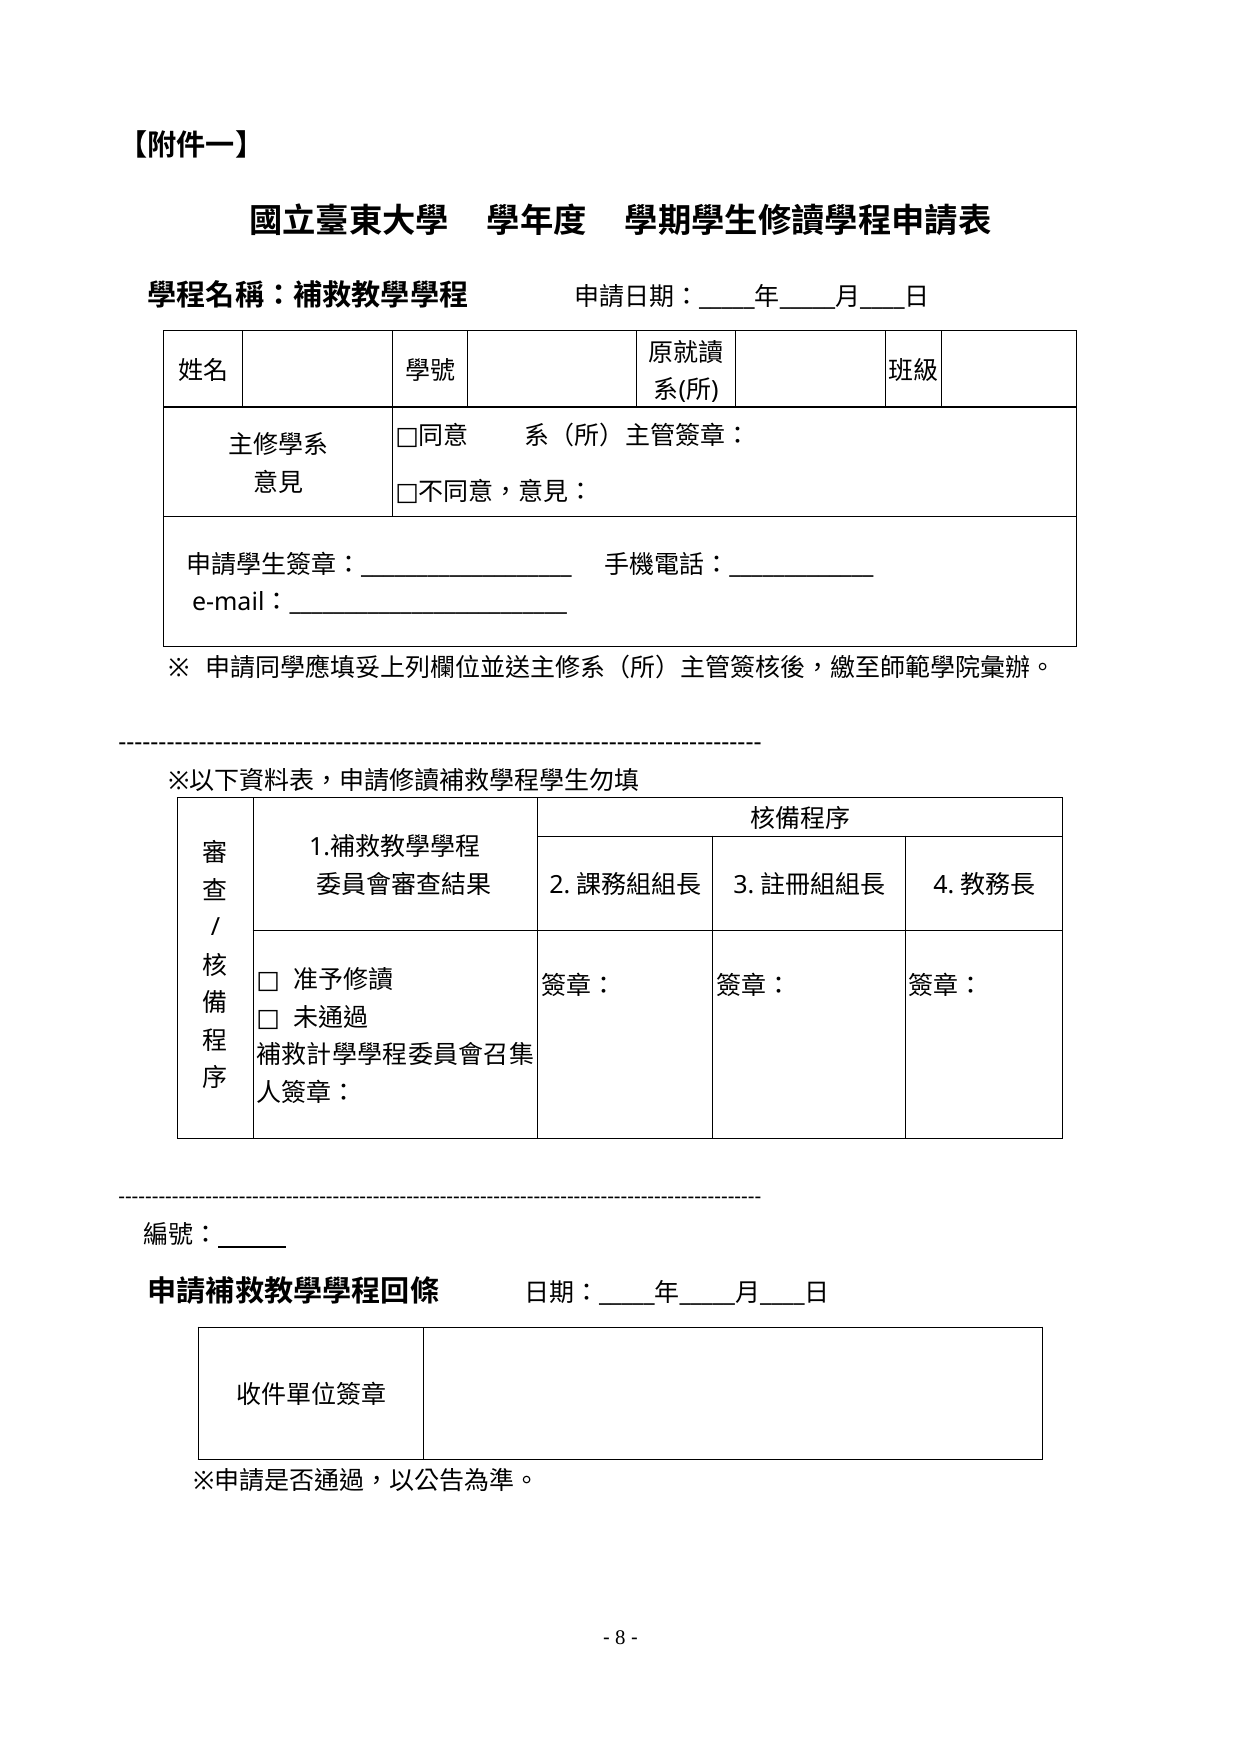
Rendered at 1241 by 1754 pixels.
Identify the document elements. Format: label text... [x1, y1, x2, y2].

table_header 原就讀 系(所) [637, 331, 735, 406]
table_header 核備程序 [538, 798, 1062, 836]
table_header 姓名 [164, 331, 242, 406]
table_cell 3. 註冊組組長 [713, 837, 905, 929]
text ------------------------------------------------------------------------------------------------ [118, 1177, 1122, 1214]
table_header 審 查 / 核 備 程 序 [178, 798, 253, 1138]
text 國立臺東大學 學年度 學期學生修讀學程申請表 [118, 180, 1122, 255]
table_cell 主修學系 意見 [164, 408, 392, 516]
text ※申請是否通過，以公告為準。 [118, 1459, 1122, 1497]
table_cell 申請學生簽章：___________________ 手機電話：_____________ e-mail：_________________________ [164, 517, 1076, 646]
text 編號： [118, 1214, 1122, 1252]
table_cell □同意 系（所）主管簽章： □不同意，意見： [393, 408, 1076, 516]
table_header [243, 331, 392, 406]
table_header [942, 331, 1076, 406]
table_header 1.補救教學學程 委員會審查結果 [254, 798, 537, 929]
text 申請補救教學學程回條 日期：_____年_____月____日 [118, 1252, 1122, 1327]
table_header 收件單位簽章 [199, 1328, 423, 1458]
text 【附件一】 [118, 105, 1122, 180]
table_header [736, 331, 885, 406]
table_cell 簽章： [713, 931, 905, 1138]
table_header [424, 1328, 1042, 1458]
table_cell 簽章： [538, 931, 712, 1138]
text ※以下資料表，申請修讀補救學程學生勿填 [118, 759, 1122, 797]
list 申請同學應填妥上列欄位並送主修系（所）主管簽核後，繳至師範學院彙辦。 [168, 647, 1122, 684]
table_header [468, 331, 636, 406]
table_header 班級 [886, 331, 941, 406]
text -------------------------------------------------------------------------------- [118, 722, 1122, 759]
text 學程名稱：補救教學學程 申請日期：_____年_____月____日 [118, 255, 1122, 330]
table_header 學號 [393, 331, 467, 406]
table_cell 2. 課務組組長 [538, 837, 712, 929]
table_cell 准予修讀 未通過 補救計學學程委員會召集人簽章： [254, 931, 537, 1138]
table_cell 4. 教務長 [906, 837, 1062, 929]
table_cell 簽章： [906, 931, 1062, 1138]
